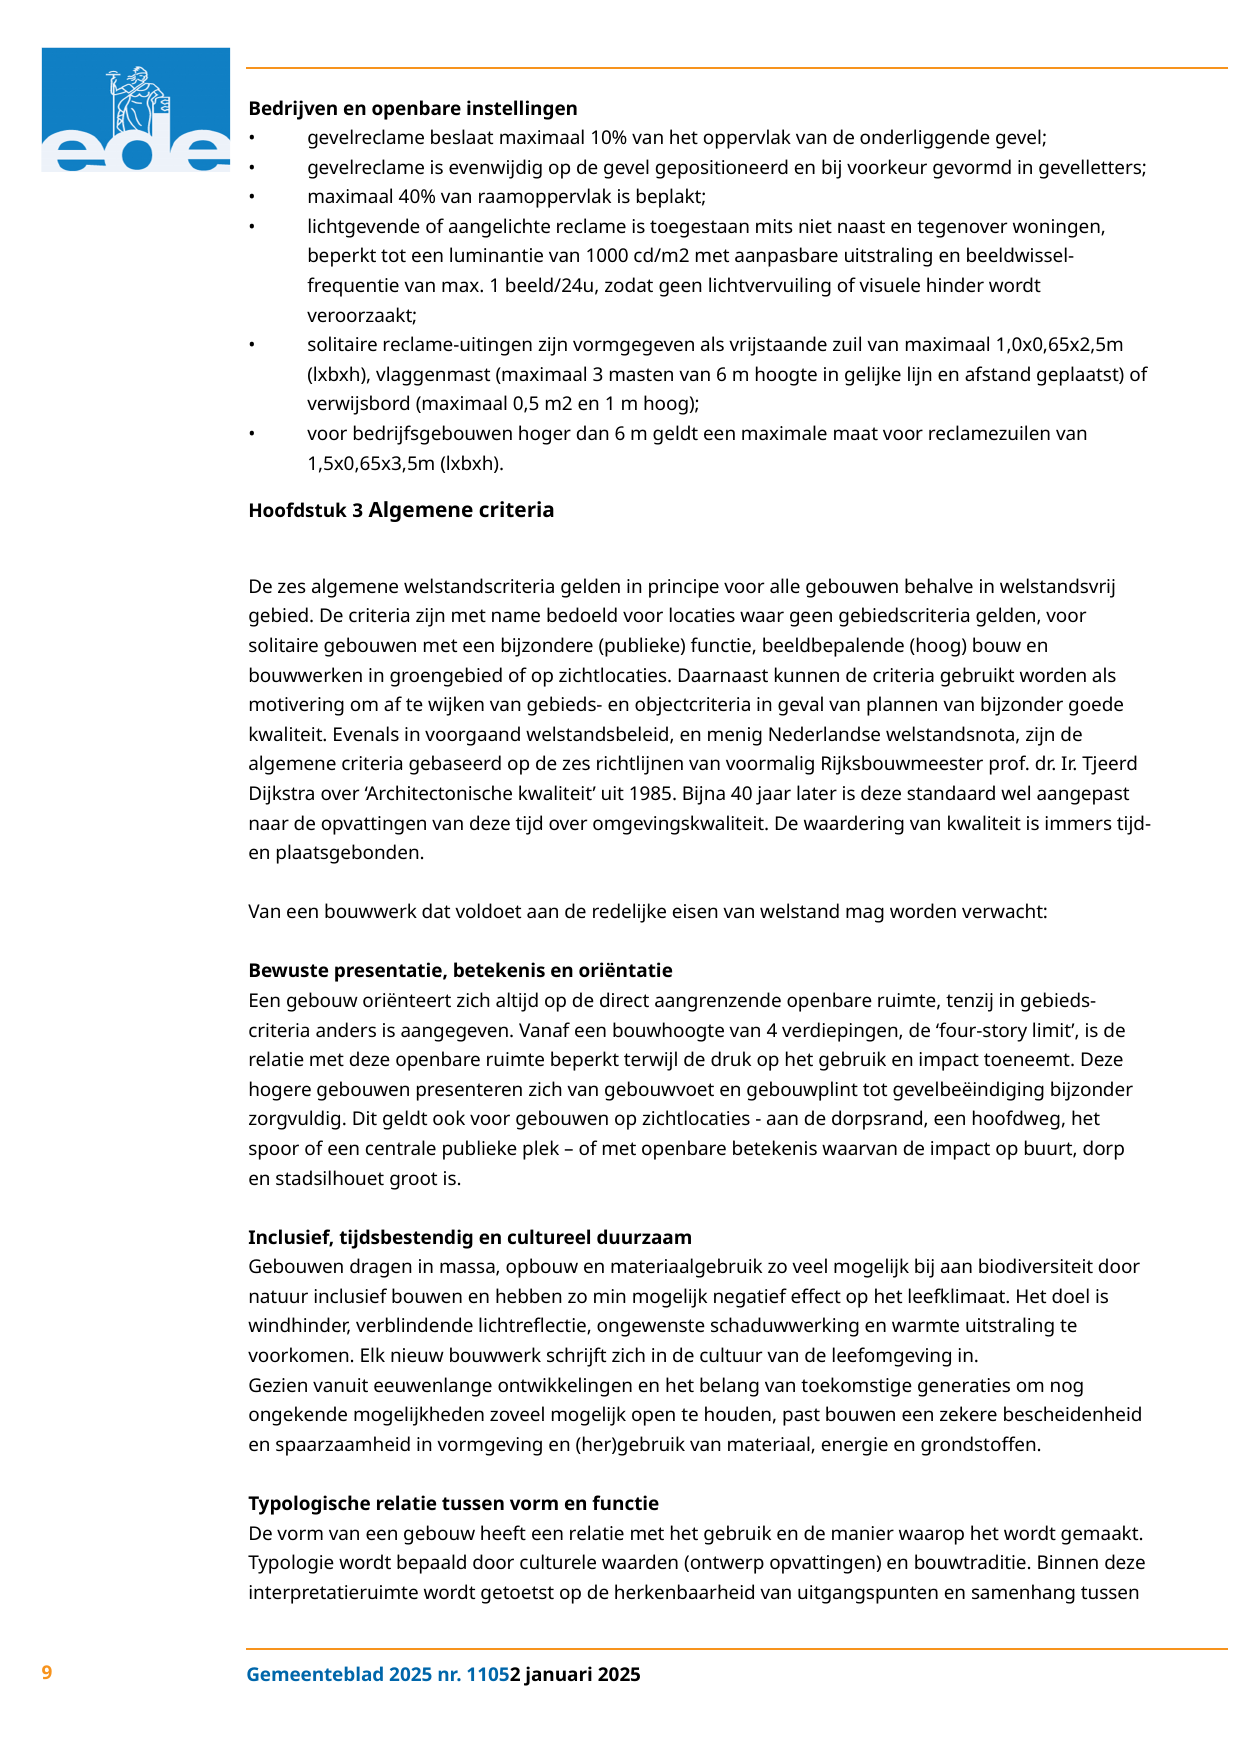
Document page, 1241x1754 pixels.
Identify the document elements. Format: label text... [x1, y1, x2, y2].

picture [41, 47, 231, 172]
list gevelreclame is evenwijdig op de gevel gepositioneerd en bij voorkeur gevormd in gevelletters; [248, 154, 1152, 180]
list voor bedrijfsgebouwen hoger dan 6 m geldt een maximale maat voor reclamezuilen van 1,5x0,65x3,5m (lxbxh). [248, 420, 1152, 476]
list lichtgevende of aangelichte reclame is toegestaan mits niet naast en tegenover woningen, beperkt tot een luminantie van 1000 cd/m2 met aanpasbare uitstraling en beeldwissel-frequentie van max. 1 beeld/24u, zodat geen lichtvervuiling of visuele hinder wordt veroorzaakt; [248, 213, 1152, 328]
text Bewuste presentatie, betekenis en oriëntatie [248, 958, 1152, 983]
text Bedrijven en openbare instellingen [248, 95, 1152, 121]
text Inclusief, tijdsbestendig en cultureel duurzaam [248, 1224, 1152, 1250]
text De vorm van een gebouw heeft een relatie met het gebruik en de manier waarop het wordt gemaakt. Typologie wordt bepaald door culturele waarden (ontwerp opvattingen) en bouwtraditie. Binnen deze interpretatieruimte wordt getoetst op de herkenbaarheid van uitgangspunten en samenhang tussen [248, 1520, 1152, 1605]
text Gebouwen dragen in massa, opbouw en materiaalgebruik zo veel mogelijk bij aan biodiversiteit door natuur inclusief bouwen en hebben zo min mogelijk negatief effect op het leefklimaat. Het doel is windhinder, verblindende lichtreflectie, ongewenste schaduwwerking en warmte uitstraling te voorkomen. Elk nieuw bouwwerk schrijft zich in de cultuur van de leefomgeving in. [248, 1253, 1152, 1368]
text Typologische relatie tussen vorm en functie [248, 1490, 1152, 1516]
list maximaal 40% van raamoppervlak is beplakt; [248, 183, 1152, 209]
text De zes algemene welstandscriteria gelden in principe voor alle gebouwen behalve in welstandsvrij gebied. De criteria zijn met name bedoeld voor locaties waar geen gebiedscriteria gelden, voor solitaire gebouwen met een bijzondere (publieke) functie, beeldbepalende (hoog) bouw en bouwwerken in groengebied of op zichtlocaties. Daarnaast kunnen de criteria gebruikt worden als motivering om af te wijken van gebieds- en objectcriteria in geval van plannen van bijzonder goede kwaliteit. Evenals in voorgaand welstandsbeleid, en menig Nederlandse welstandsnota, zijn de algemene criteria gebaseerd op de zes richtlijnen van voormalig Rijksbouwmeester prof. dr. Ir. Tjeerd Dijkstra over ‘Architectonische kwaliteit’ uit 1985. Bijna 40 jaar later is deze standaard wel aangepast naar de opvattingen van deze tijd over omgevingskwaliteit. De waardering van kwaliteit is immers tijd- en plaatsgebonden. [248, 573, 1152, 865]
text Gezien vanuit eeuwenlange ontwikkelingen en het belang van toekomstige generaties om nog ongekende mogelijkheden zoveel mogelijk open te houden, past bouwen een zekere bescheidenheid en spaarzaamheid in vormgeving en (her)gebruik van materiaal, energie en grondstoffen. [248, 1372, 1152, 1457]
list solitaire reclame-uitingen zijn vormgegeven als vrijstaande zuil van maximaal 1,0x0,65x2,5m (lxbxh), vlaggenmast (maximaal 3 masten van 6 m hoogte in gelijke lijn en afstand geplaatst) of verwijsbord (maximaal 0,5 m2 en 1 m hoog); [248, 331, 1152, 416]
text Van een bouwwerk dat voldoet aan de redelijke eisen van welstand mag worden verwacht: [248, 898, 1152, 924]
text Een gebouw oriënteert zich altijd op de direct aangrenzende openbare ruimte, tenzij in gebieds- criteria anders is aangegeven. Vanaf een bouwhoogte van 4 verdiepingen, de ‘four-story limit’, is de relatie met deze openbare ruimte beperkt terwijl de druk op het gebruik en impact toeneemt. Deze hogere gebouwen presenteren zich van gebouwvoet en gebouwplint tot gevelbeëindiging bijzonder zorgvuldig. Dit geldt ook voor gebouwen op zichtlocaties - aan de dorpsrand, een hoofdweg, het spoor of een centrale publieke plek – of met openbare betekenis waarvan de impact op buurt, dorp en stadsilhouet groot is. [248, 987, 1152, 1191]
list gevelreclame beslaat maximaal 10% van het oppervlak van de onderliggende gevel; [248, 124, 1152, 150]
text Hoofdstuk 3 Algemene criteria [248, 495, 1152, 524]
